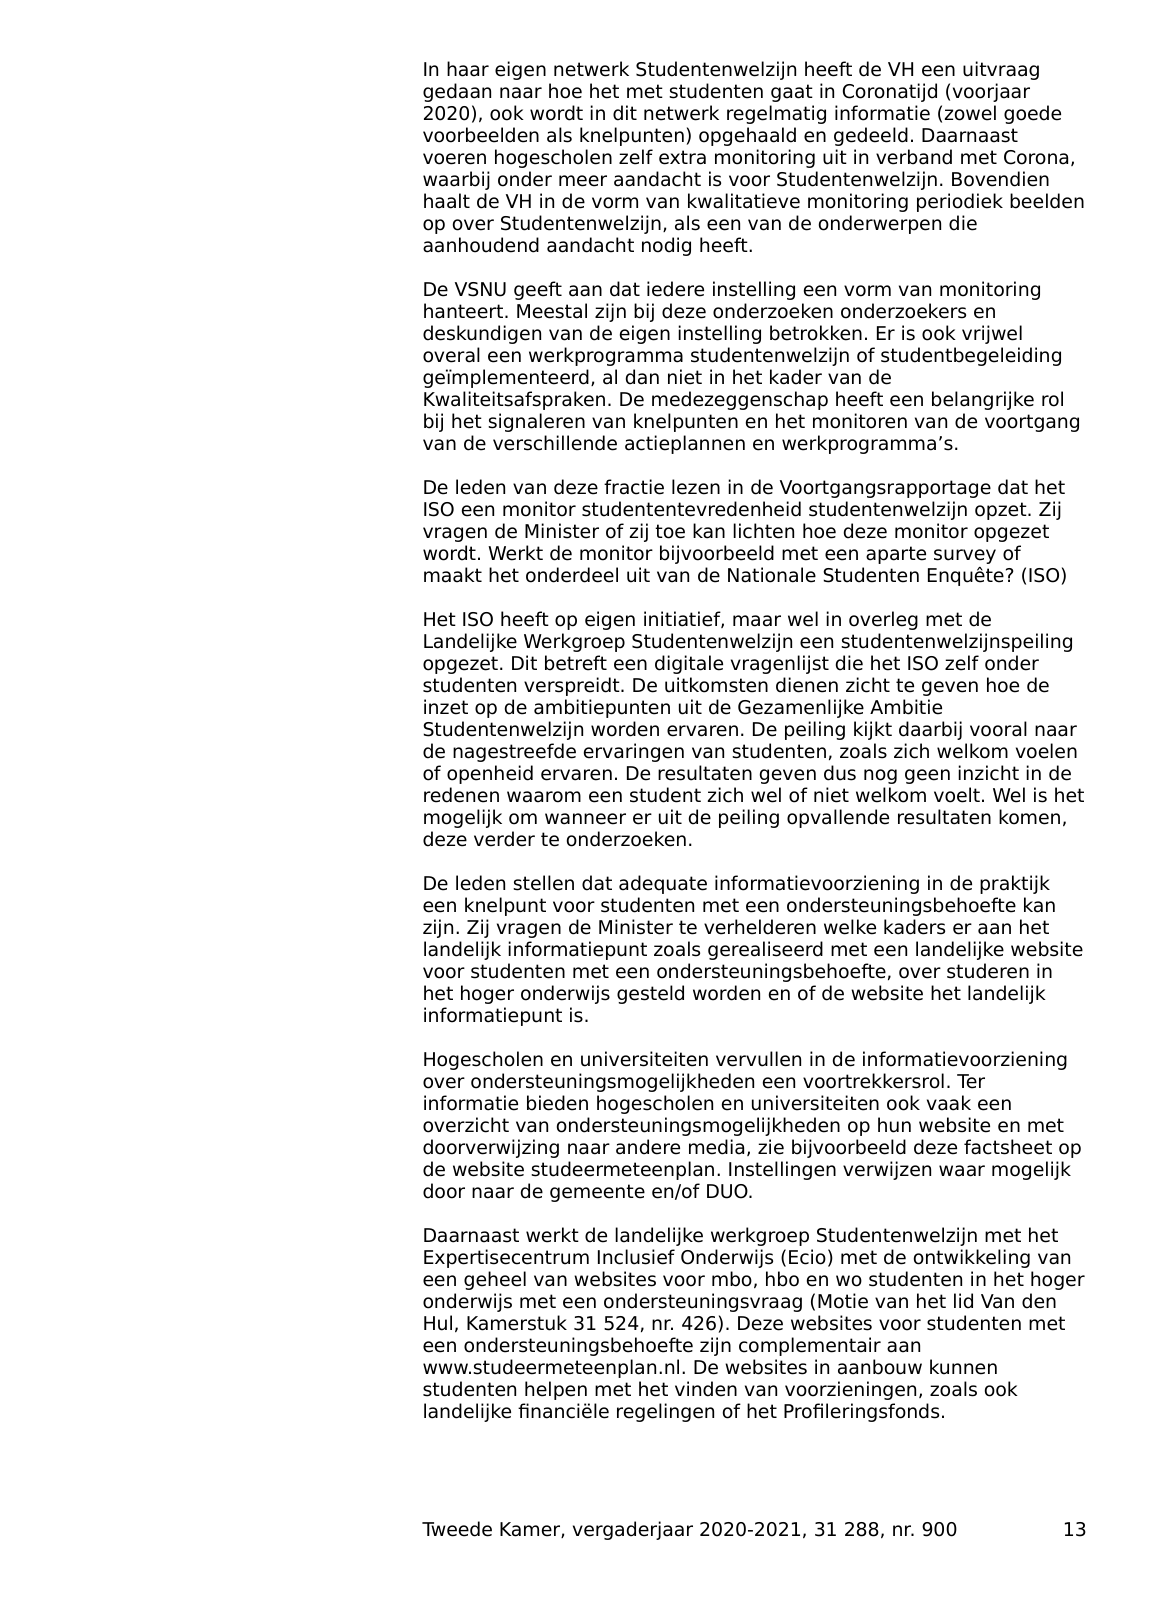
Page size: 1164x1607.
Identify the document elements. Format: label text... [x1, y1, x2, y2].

text De leden stellen dat adequate informatievoorziening in de praktijk een knelpunt voor studenten met een ondersteuningsbehoefte kan zijn. Zij vragen de Minister te verhelderen welke kaders er aan het landelijk informatiepunt zoals gerealiseerd met een landelijke website voor studenten met een ondersteuningsbehoefte, over studeren in het hoger onderwijs gesteld worden en of de website het landelijk informatiepunt is. [422, 873, 1087, 1027]
text De VSNU geeft aan dat iedere instelling een vorm van monitoring hanteert. Meestal zijn bij deze onderzoeken onderzoekers en deskundigen van de eigen instelling betrokken. Er is ook vrijwel overal een werkprogramma studentenwelzijn of studentbegeleiding geïmplementeerd, al dan niet in het kader van de Kwaliteitsafspraken. De medezeggenschap heeft een belangrijke rol bij het signaleren van knelpunten en het monitoren van de voortgang van de verschillende actieplannen en werkprogramma’s. [422, 279, 1087, 455]
text Hogescholen en universiteiten vervullen in de informatievoorziening over ondersteuningsmogelijkheden een voortrekkersrol. Ter informatie bieden hogescholen en universiteiten ook vaak een overzicht van ondersteuningsmogelijkheden op hun website en met doorverwijzing naar andere media, zie bijvoorbeeld deze factsheet op de website studeermeteenplan. Instellingen verwijzen waar mogelijk door naar de gemeente en/of DUO. [422, 1049, 1087, 1203]
text Daarnaast werkt de landelijke werkgroep Studentenwelzijn met het Expertisecentrum Inclusief Onderwijs (Ecio) met de ontwikkeling van een geheel van websites voor mbo, hbo en wo studenten in het hoger onderwijs met een ondersteuningsvraag (Motie van het lid Van den Hul, Kamerstuk 31 524, nr. 426). Deze websites voor studenten met een ondersteuningsbehoefte zijn complementair aan www.studeermeteenplan.nl. De websites in aanbouw kunnen studenten helpen met het vinden van voorzieningen, zoals ook landelijke financiële regelingen of het Profileringsfonds. [422, 1225, 1087, 1423]
text De leden van deze fractie lezen in de Voortgangsrapportage dat het ISO een monitor studententevredenheid studentenwelzijn opzet. Zij vragen de Minister of zij toe kan lichten hoe deze monitor opgezet wordt. Werkt de monitor bijvoorbeeld met een aparte survey of maakt het onderdeel uit van de Nationale Studenten Enquête? (ISO) [422, 477, 1087, 587]
text Het ISO heeft op eigen initiatief, maar wel in overleg met de Landelijke Werkgroep Studentenwelzijn een studentenwelzijnspeiling opgezet. Dit betreft een digitale vragenlijst die het ISO zelf onder studenten verspreidt. De uitkomsten dienen zicht te geven hoe de inzet op de ambitiepunten uit de Gezamenlijke Ambitie Studentenwelzijn worden ervaren. De peiling kijkt daarbij vooral naar de nagestreefde ervaringen van studenten, zoals zich welkom voelen of openheid ervaren. De resultaten geven dus nog geen inzicht in de redenen waarom een student zich wel of niet welkom voelt. Wel is het mogelijk om wanneer er uit de peiling opvallende resultaten komen, deze verder te onderzoeken. [422, 609, 1087, 851]
text In haar eigen netwerk Studentenwelzijn heeft de VH een uitvraag gedaan naar hoe het met studenten gaat in Coronatijd (voorjaar 2020), ook wordt in dit netwerk regelmatig informatie (zowel goede voorbeelden als knelpunten) opgehaald en gedeeld. Daarnaast voeren hogescholen zelf extra monitoring uit in verband met Corona, waarbij onder meer aandacht is voor Studentenwelzijn. Bovendien haalt de VH in de vorm van kwalitatieve monitoring periodiek beelden op over Studentenwelzijn, als een van de onderwerpen die aanhoudend aandacht nodig heeft. [422, 59, 1087, 257]
